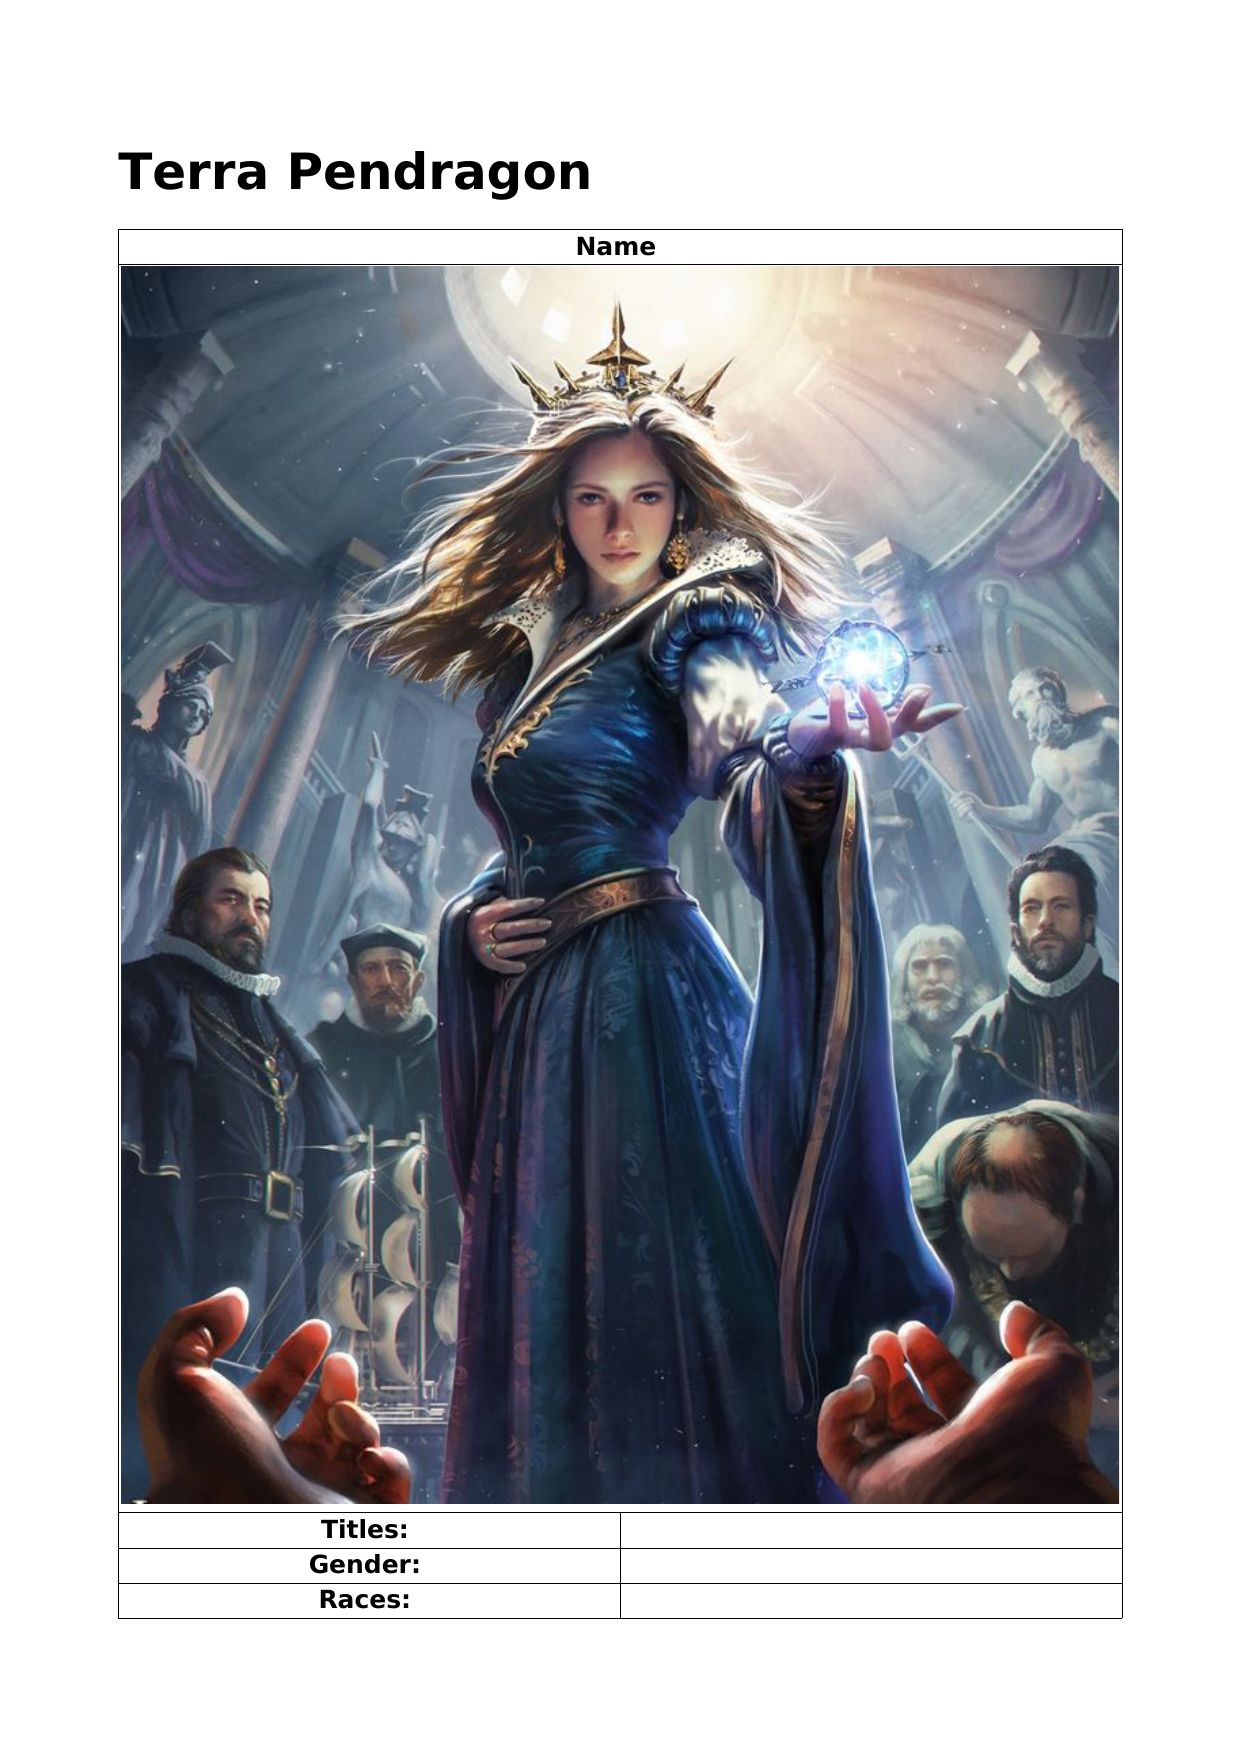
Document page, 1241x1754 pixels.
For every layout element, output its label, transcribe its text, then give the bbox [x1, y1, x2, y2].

table_cell Gender: [119, 1549, 620, 1582]
table_cell [621, 1513, 1122, 1547]
table_header Name [119, 230, 1122, 264]
table_cell Titles: [119, 1513, 620, 1547]
table_cell [621, 1549, 1122, 1582]
table_cell [621, 1584, 1122, 1618]
table_cell Races: [119, 1584, 620, 1618]
picture [121, 266, 1120, 1504]
table_cell [119, 265, 1122, 1512]
subtitle Terra Pendragon [118, 143, 1122, 201]
